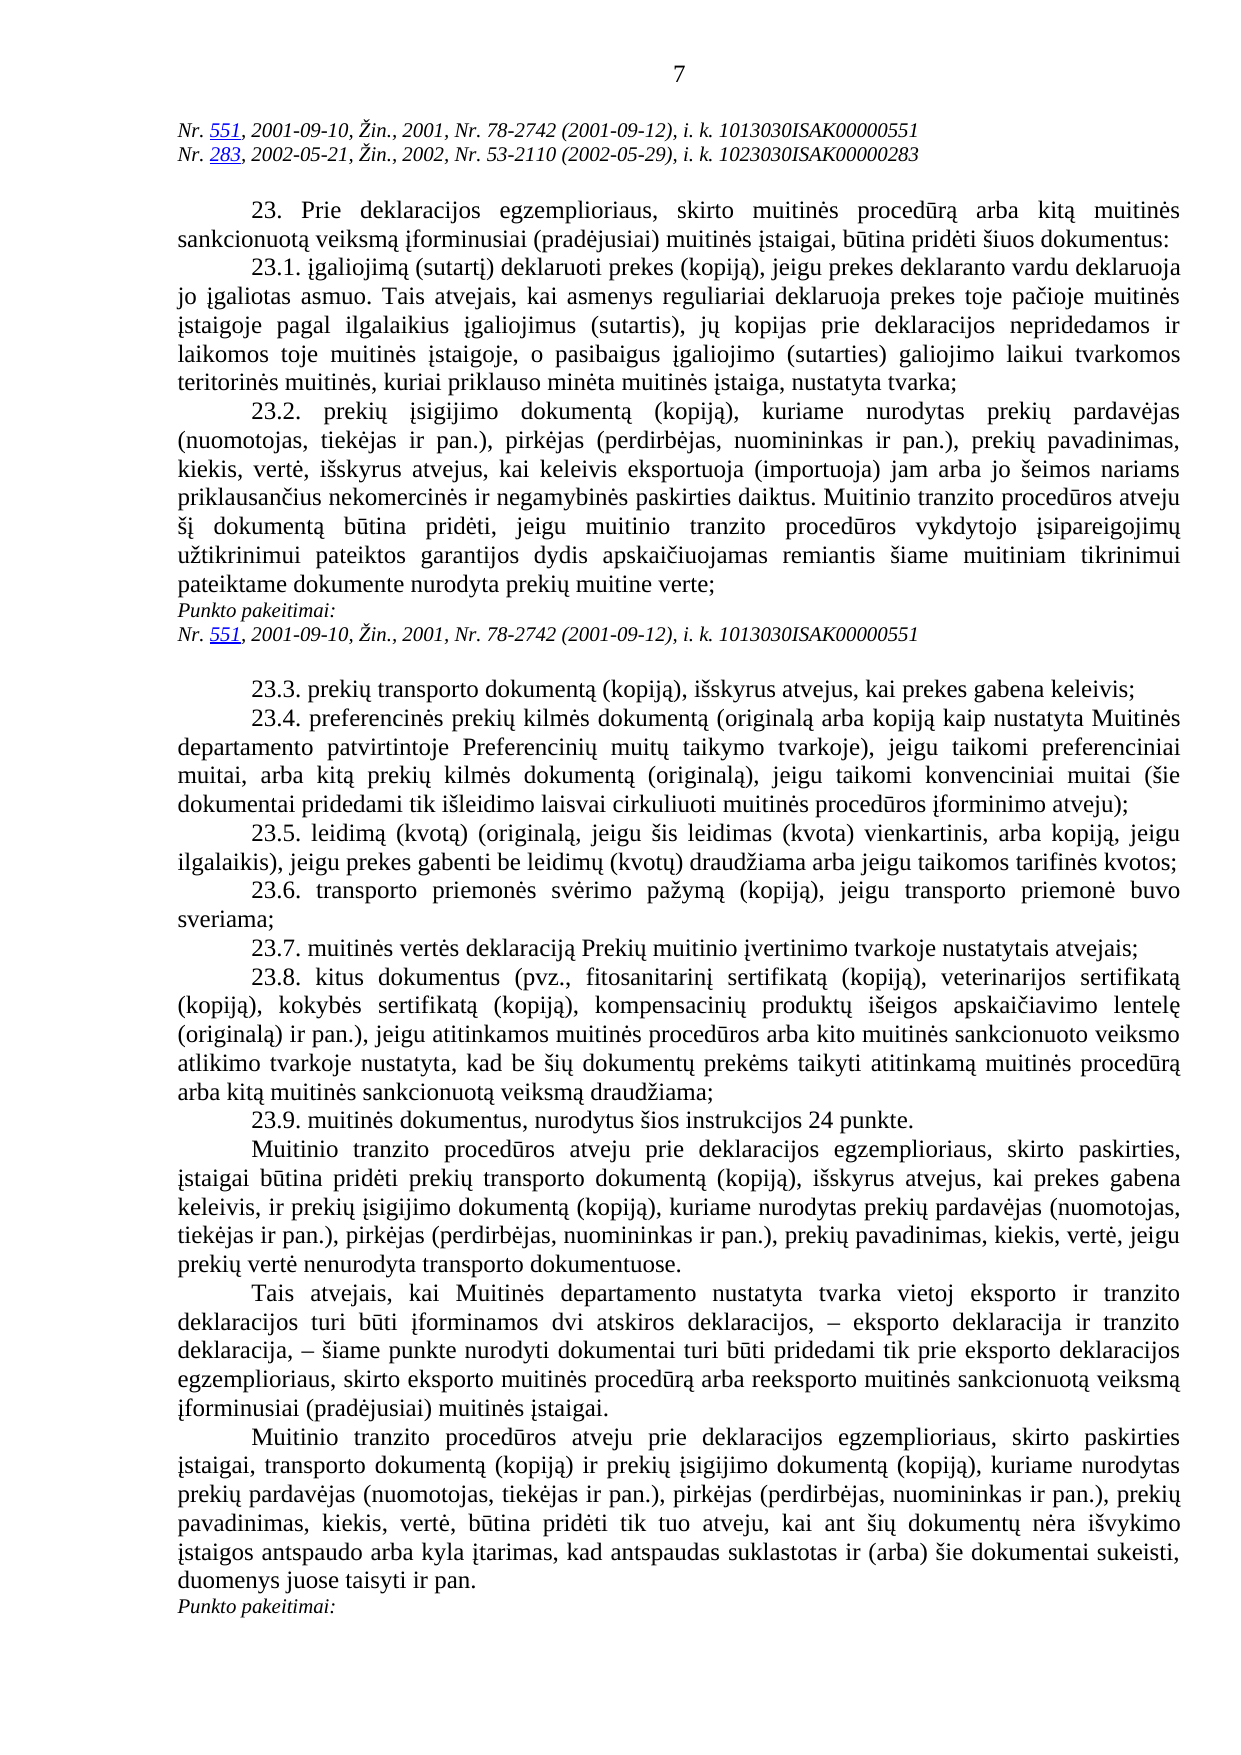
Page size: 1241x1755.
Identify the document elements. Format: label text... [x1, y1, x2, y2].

text 23.5. leidimą (kvotą) (originalą, jeigu šis leidimas (kvota) vienkartinis, arba kopiją, jeigu ilgalaikis), jeigu prekes gabenti be leidimų (kvotų) draudžiama arba jeigu taikomos tarifinės kvotos; [177, 818, 1181, 876]
text 23.9. muitinės dokumentus, nurodytus šios instrukcijos 24 punkte. [177, 1106, 1181, 1134]
text Nr. 551, 2001-09-10, Žin., 2001, Nr. 78-2742 (2001-09-12), i. k. 1013030ISAK00000551 [177, 622, 1181, 646]
text Punkto pakeitimai: [177, 1594, 1181, 1618]
text Muitinio tranzito procedūros atveju prie deklaracijos egzemplioriaus, skirto paskirties įstaigai, transporto dokumentą (kopiją) ir prekių įsigijimo dokumentą (kopiją), kuriame nurodytas prekių pardavėjas (nuomotojas, tiekėjas ir pan.), pirkėjas (perdirbėjas, nuomininkas ir pan.), prekių pavadinimas, kiekis, vertė, būtina pridėti tik tuo atveju, kai ant šių dokumentų nėra išvykimo įstaigos antspaudo arba kyla įtarimas, kad antspaudas suklastotas ir (arba) šie dokumentai sukeisti, duomenys juose taisyti ir pan. [177, 1422, 1181, 1594]
text 23.1. įgaliojimą (sutartį) deklaruoti prekes (kopiją), jeigu prekes deklaranto vardu deklaruoja jo įgaliotas asmuo. Tais atvejais, kai asmenys reguliariai deklaruoja prekes toje pačioje muitinės įstaigoje pagal ilgalaikius įgaliojimus (sutartis), jų kopijas prie deklaracijos nepridedamos ir laikomos toje muitinės įstaigoje, o pasibaigus įgaliojimo (sutarties) galiojimo laikui tvarkomos teritorinės muitinės, kuriai priklauso minėta muitinės įstaiga, nustatyta tvarka; [177, 252, 1181, 396]
text 23.7. muitinės vertės deklaraciją Prekių muitinio įvertinimo tvarkoje nustatytais atvejais; [177, 933, 1181, 962]
text Tais atvejais, kai Muitinės departamento nustatyta tvarka vietoj eksporto ir tranzito deklaracijos turi būti įforminamos dvi atskiros deklaracijos, – eksporto deklaracija ir tranzito deklaracija, – šiame punkte nurodyti dokumentai turi būti pridedami tik prie eksporto deklaracijos egzemplioriaus, skirto eksporto muitinės procedūrą arba reeksporto muitinės sankcionuotą veiksmą įforminusiai (pradėjusiai) muitinės įstaigai. [177, 1278, 1181, 1422]
text 23.6. transporto priemonės svėrimo pažymą (kopiją), jeigu transporto priemonė buvo sveriama; [177, 876, 1181, 933]
text 23.2. prekių įsigijimo dokumentą (kopiją), kuriame nurodytas prekių pardavėjas (nuomotojas, tiekėjas ir pan.), pirkėjas (perdirbėjas, nuomininkas ir pan.), prekių pavadinimas, kiekis, vertė, išskyrus atvejus, kai keleivis eksportuoja (importuoja) jam arba jo šeimos nariams priklausančius nekomercinės ir negamybinės paskirties daiktus. Muitinio tranzito procedūros atveju šį dokumentą būtina pridėti, jeigu muitinio tranzito procedūros vykdytojo įsipareigojimų užtikrinimui pateiktos garantijos dydis apskaičiuojamas remiantis šiame muitiniam tikrinimui pateiktame dokumente nurodyta prekių muitine verte; [177, 396, 1181, 597]
text Punkto pakeitimai: [177, 597, 1181, 622]
text 23. Prie deklaracijos egzemplioriaus, skirto muitinės procedūrą arba kitą muitinės sankcionuotą veiksmą įforminusiai (pradėjusiai) muitinės įstaigai, būtina pridėti šiuos dokumentus: [177, 195, 1181, 252]
text 23.4. preferencinės prekių kilmės dokumentą (originalą arba kopiją kaip nustatyta Muitinės departamento patvirtintoje Preferencinių muitų taikymo tvarkoje), jeigu taikomi preferenciniai muitai, arba kitą prekių kilmės dokumentą (originalą), jeigu taikomi konvenciniai muitai (šie dokumentai pridedami tik išleidimo laisvai cirkuliuoti muitinės procedūros įforminimo atveju); [177, 703, 1181, 818]
text 23.3. prekių transporto dokumentą (kopiją), išskyrus atvejus, kai prekes gabena keleivis; [177, 674, 1181, 703]
text Muitinio tranzito procedūros atveju prie deklaracijos egzemplioriaus, skirto paskirties, įstaigai būtina pridėti prekių transporto dokumentą (kopiją), išskyrus atvejus, kai prekes gabena keleivis, ir prekių įsigijimo dokumentą (kopiją), kuriame nurodytas prekių pardavėjas (nuomotojas, tiekėjas ir pan.), pirkėjas (perdirbėjas, nuomininkas ir pan.), prekių pavadinimas, kiekis, vertė, jeigu prekių vertė nenurodyta transporto dokumentuose. [177, 1134, 1181, 1278]
text Nr. 283, 2002-05-21, Žin., 2002, Nr. 53-2110 (2002-05-29), i. k. 1023030ISAK00000283 [177, 142, 1181, 166]
text 23.8. kitus dokumentus (pvz., fitosanitarinį sertifikatą (kopiją), veterinarijos sertifikatą (kopiją), kokybės sertifikatą (kopiją), kompensacinių produktų išeigos apskaičiavimo lentelę (originalą) ir pan.), jeigu atitinkamos muitinės procedūros arba kito muitinės sankcionuoto veiksmo atlikimo tvarkoje nustatyta, kad be šių dokumentų prekėms taikyti atitinkamą muitinės procedūrą arba kitą muitinės sankcionuotą veiksmą draudžiama; [177, 962, 1181, 1106]
text Nr. 551, 2001-09-10, Žin., 2001, Nr. 78-2742 (2001-09-12), i. k. 1013030ISAK00000551 [177, 118, 1181, 142]
